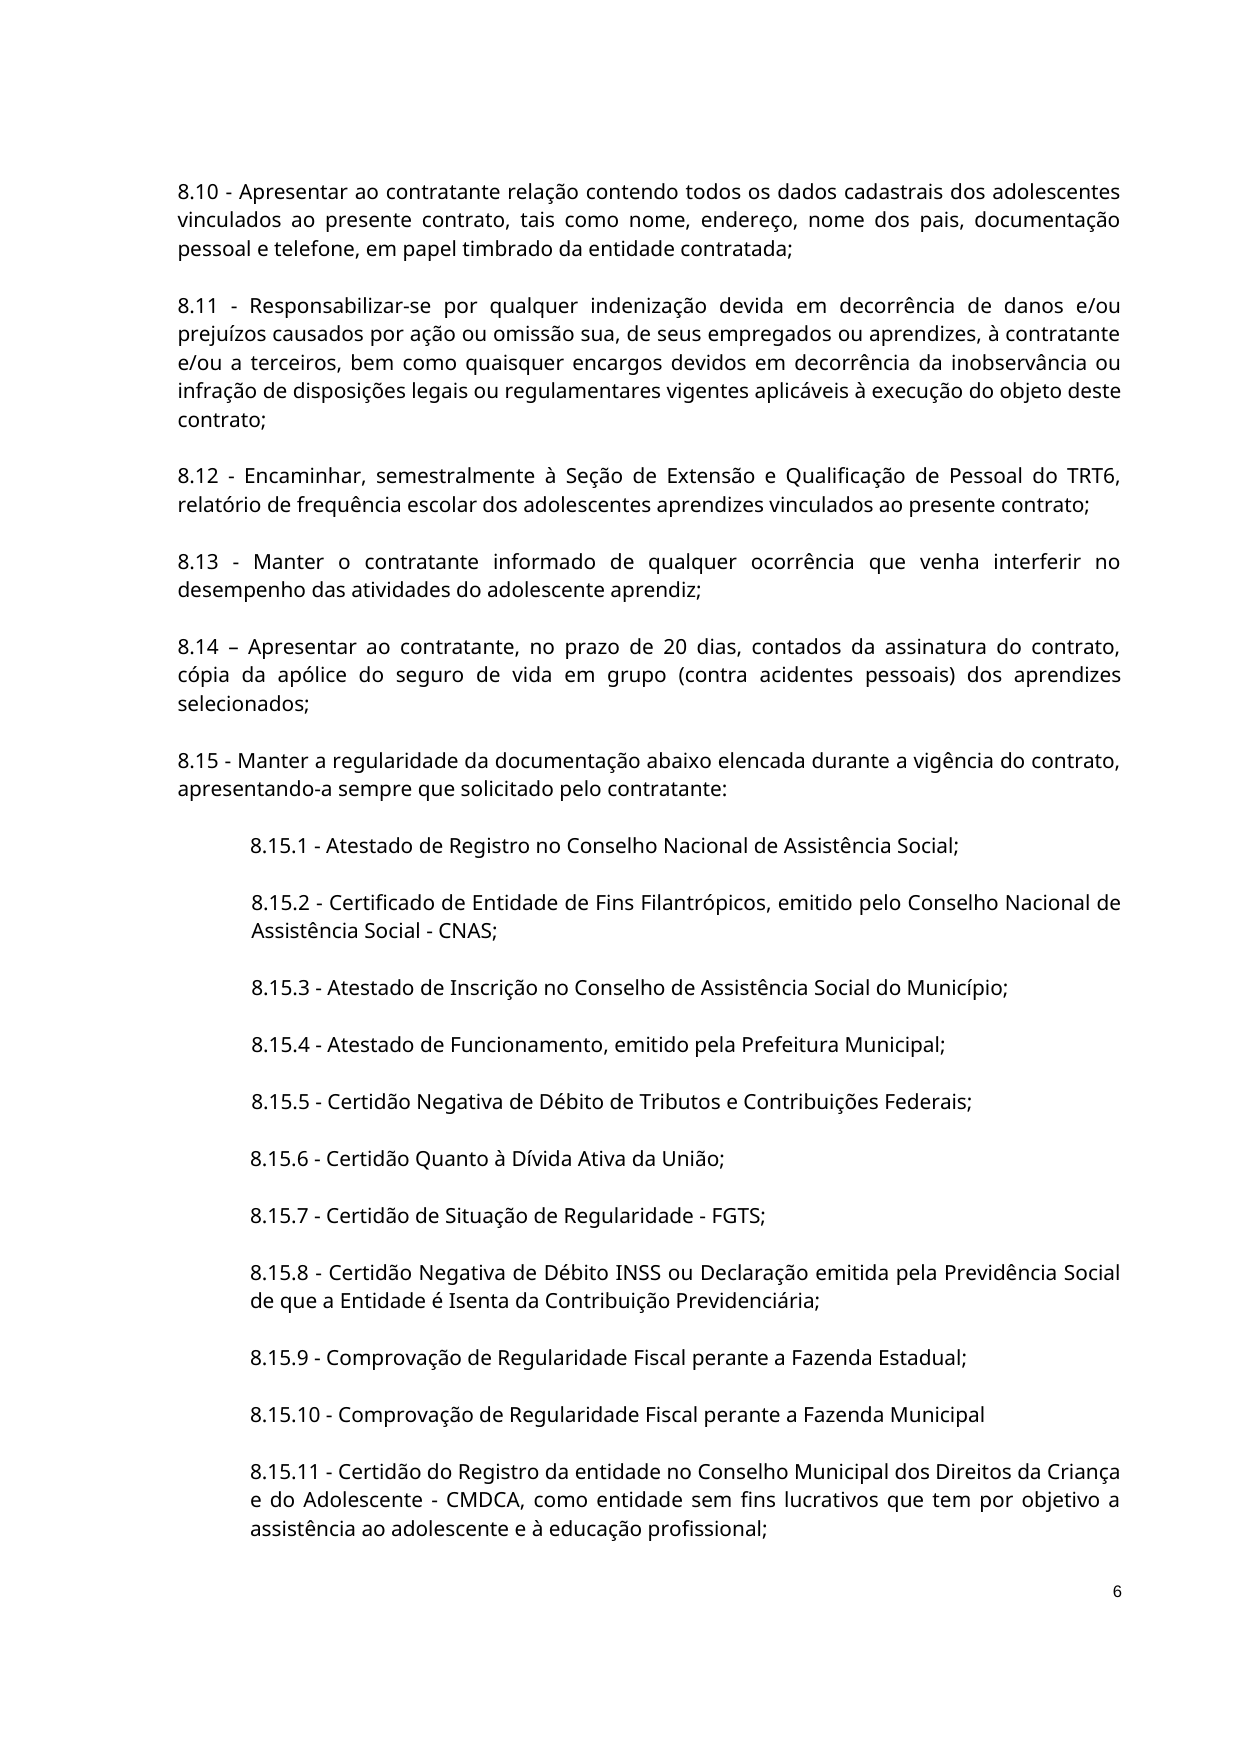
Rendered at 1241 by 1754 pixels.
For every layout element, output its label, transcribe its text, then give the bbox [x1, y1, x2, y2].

text 8.15.8 - Certidão Negativa de Débito INSS ou Declaração emitida pela Previdência Social de que a Entidade é Isenta da Contribuição Previdenciária; [250, 1258, 1122, 1315]
text 8.14 – Apresentar ao contratante, no prazo de 20 dias, contados da assinatura do contrato, cópia da apólice do seguro de vida em grupo (contra acidentes pessoais) dos aprendizes selecionados; [177, 632, 1122, 717]
text 8.15.9 - Comprovação de Regularidade Fiscal perante a Fazenda Estadual; [250, 1343, 1122, 1372]
text 8.15.11 - Certidão do Registro da entidade no Conselho Municipal dos Direitos da Criança e do Adolescente - CMDCA, como entidade sem fins lucrativos que tem por objetivo a assistência ao adolescente e à educação profissional; [250, 1457, 1122, 1542]
text 8.12 - Encaminhar, semestralmente à Seção de Extensão e Qualificação de Pessoal do TRT6, relatório de frequência escolar dos adolescentes aprendizes vinculados ao presente contrato; [177, 462, 1122, 518]
text 8.15 - Manter a regularidade da documentação abaixo elencada durante a vigência do contrato, apresentando-a sempre que solicitado pelo contratante: [177, 746, 1122, 803]
text 8.10 - Apresentar ao contratante relação contendo todos os dados cadastrais dos adolescentes vinculados ao presente contrato, tais como nome, endereço, nome dos pais, documentação pessoal e telefone, em papel timbrado da entidade contratada; [177, 177, 1122, 262]
text 8.15.4 - Atestado de Funcionamento, emitido pela Prefeitura Municipal; [251, 1030, 1122, 1059]
text 8.13 - Manter o contratante informado de qualquer ocorrência que venha interferir no desempenho das atividades do adolescente aprendiz; [177, 547, 1122, 604]
text 8.15.5 - Certidão Negativa de Débito de Tributos e Contribuições Federais; [251, 1087, 1122, 1116]
text 8.15.1 - Atestado de Registro no Conselho Nacional de Assistência Social; [250, 831, 1122, 860]
text 8.15.6 - Certidão Quanto à Dívida Ativa da União; [250, 1144, 1122, 1172]
text 8.11 - Responsabilizar-se por qualquer indenização devida em decorrência de danos e/ou prejuízos causados por ação ou omissão sua, de seus empregados ou aprendizes, à contratante e/ou a terceiros, bem como quaisquer encargos devidos em decorrência da inobservância ou infração de disposições legais ou regulamentares vigentes aplicáveis à execução do objeto deste contrato; [177, 291, 1122, 433]
text 8.15.10 - Comprovação de Regularidade Fiscal perante a Fazenda Municipal [250, 1400, 1122, 1428]
text 8.15.2 - Certificado de Entidade de Fins Filantrópicos, emitido pelo Conselho Nacional de Assistência Social - CNAS; [251, 888, 1122, 945]
text 8.15.3 - Atestado de Inscrição no Conselho de Assistência Social do Município; [251, 973, 1122, 1002]
text 8.15.7 - Certidão de Situação de Regularidade - FGTS; [250, 1201, 1122, 1229]
